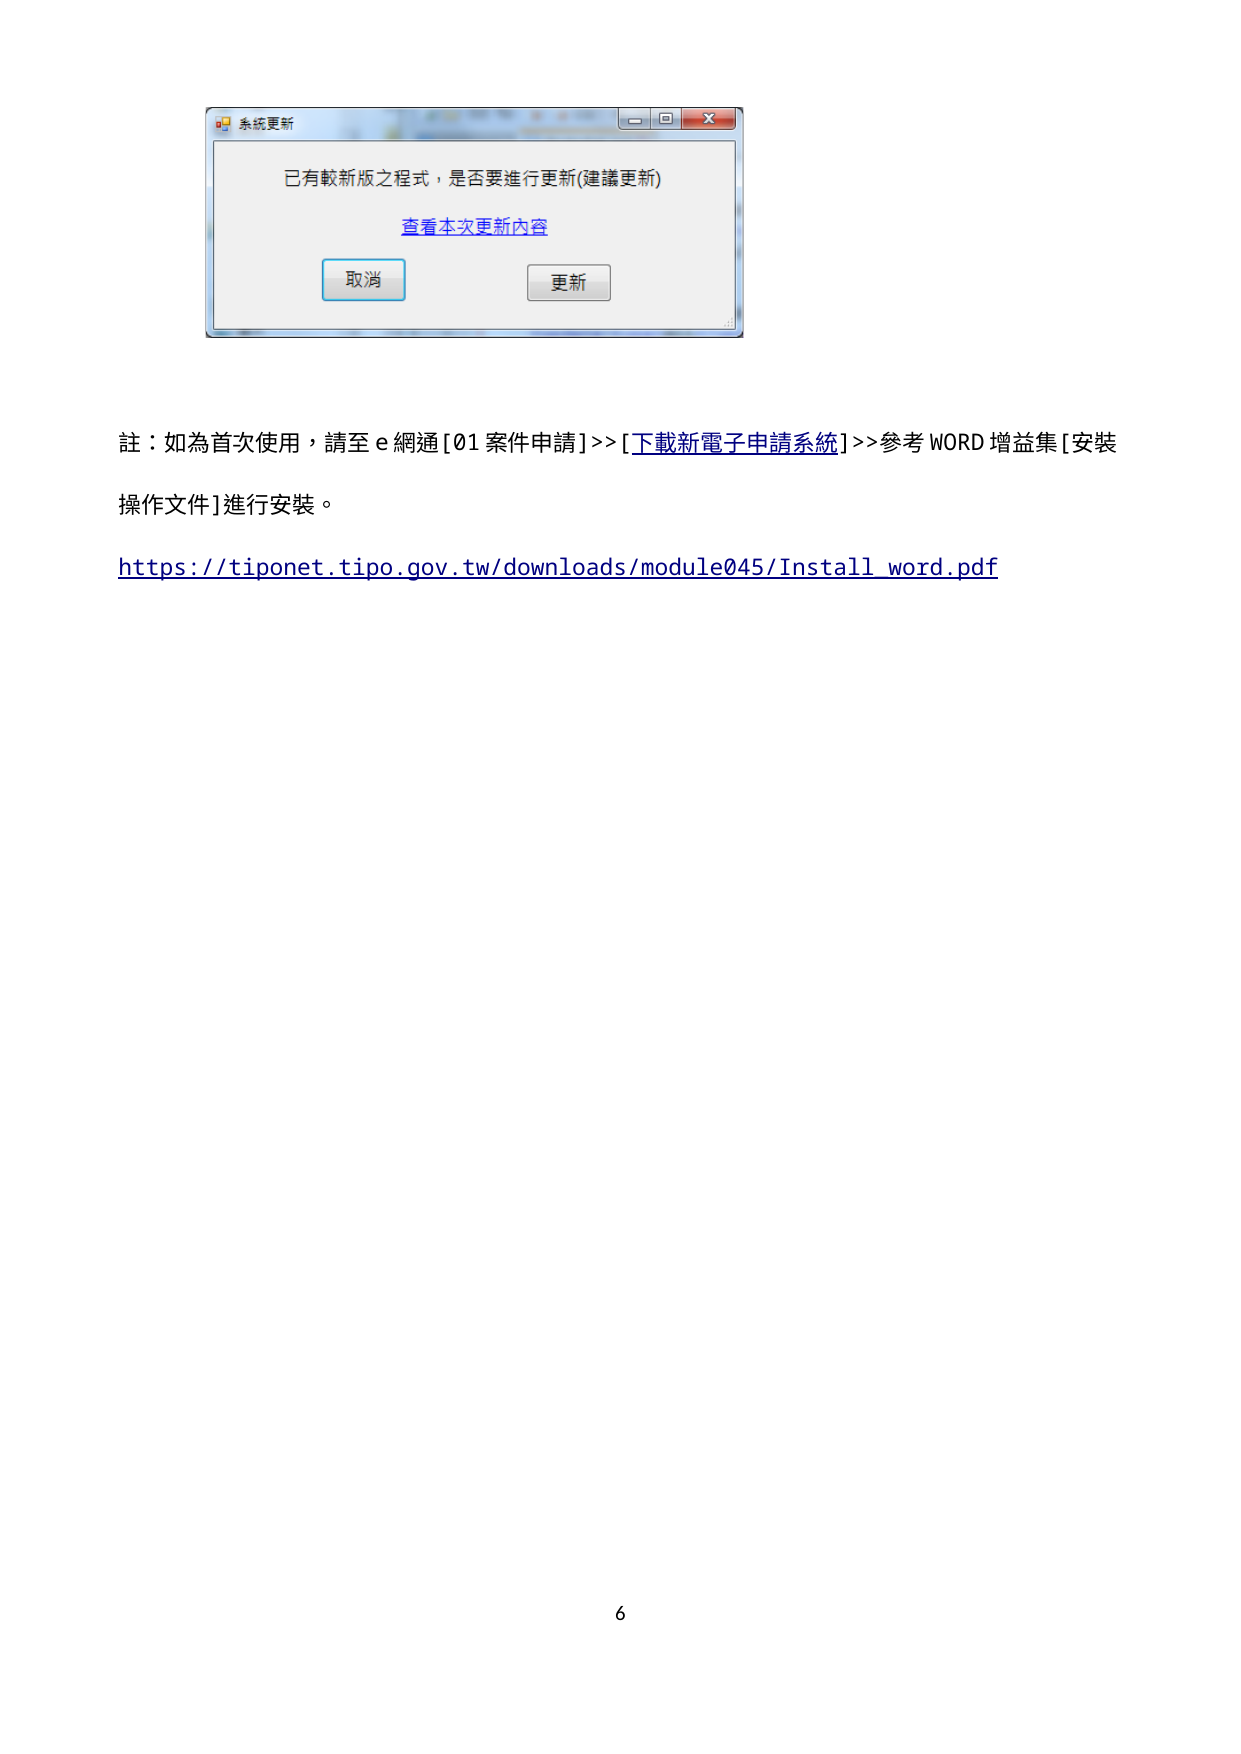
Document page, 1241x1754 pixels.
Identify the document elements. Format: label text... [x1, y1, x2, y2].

text 註：如為首次使用，請至e網通[01案件申請]>>[下載新電子申請系統]>>參考WORD增益集[安裝操作文件]進行安裝。 [118, 400, 1122, 525]
text https://tiponet.tipo.gov.tw/downloads/module045/Install_word.pdf [118, 525, 1122, 587]
